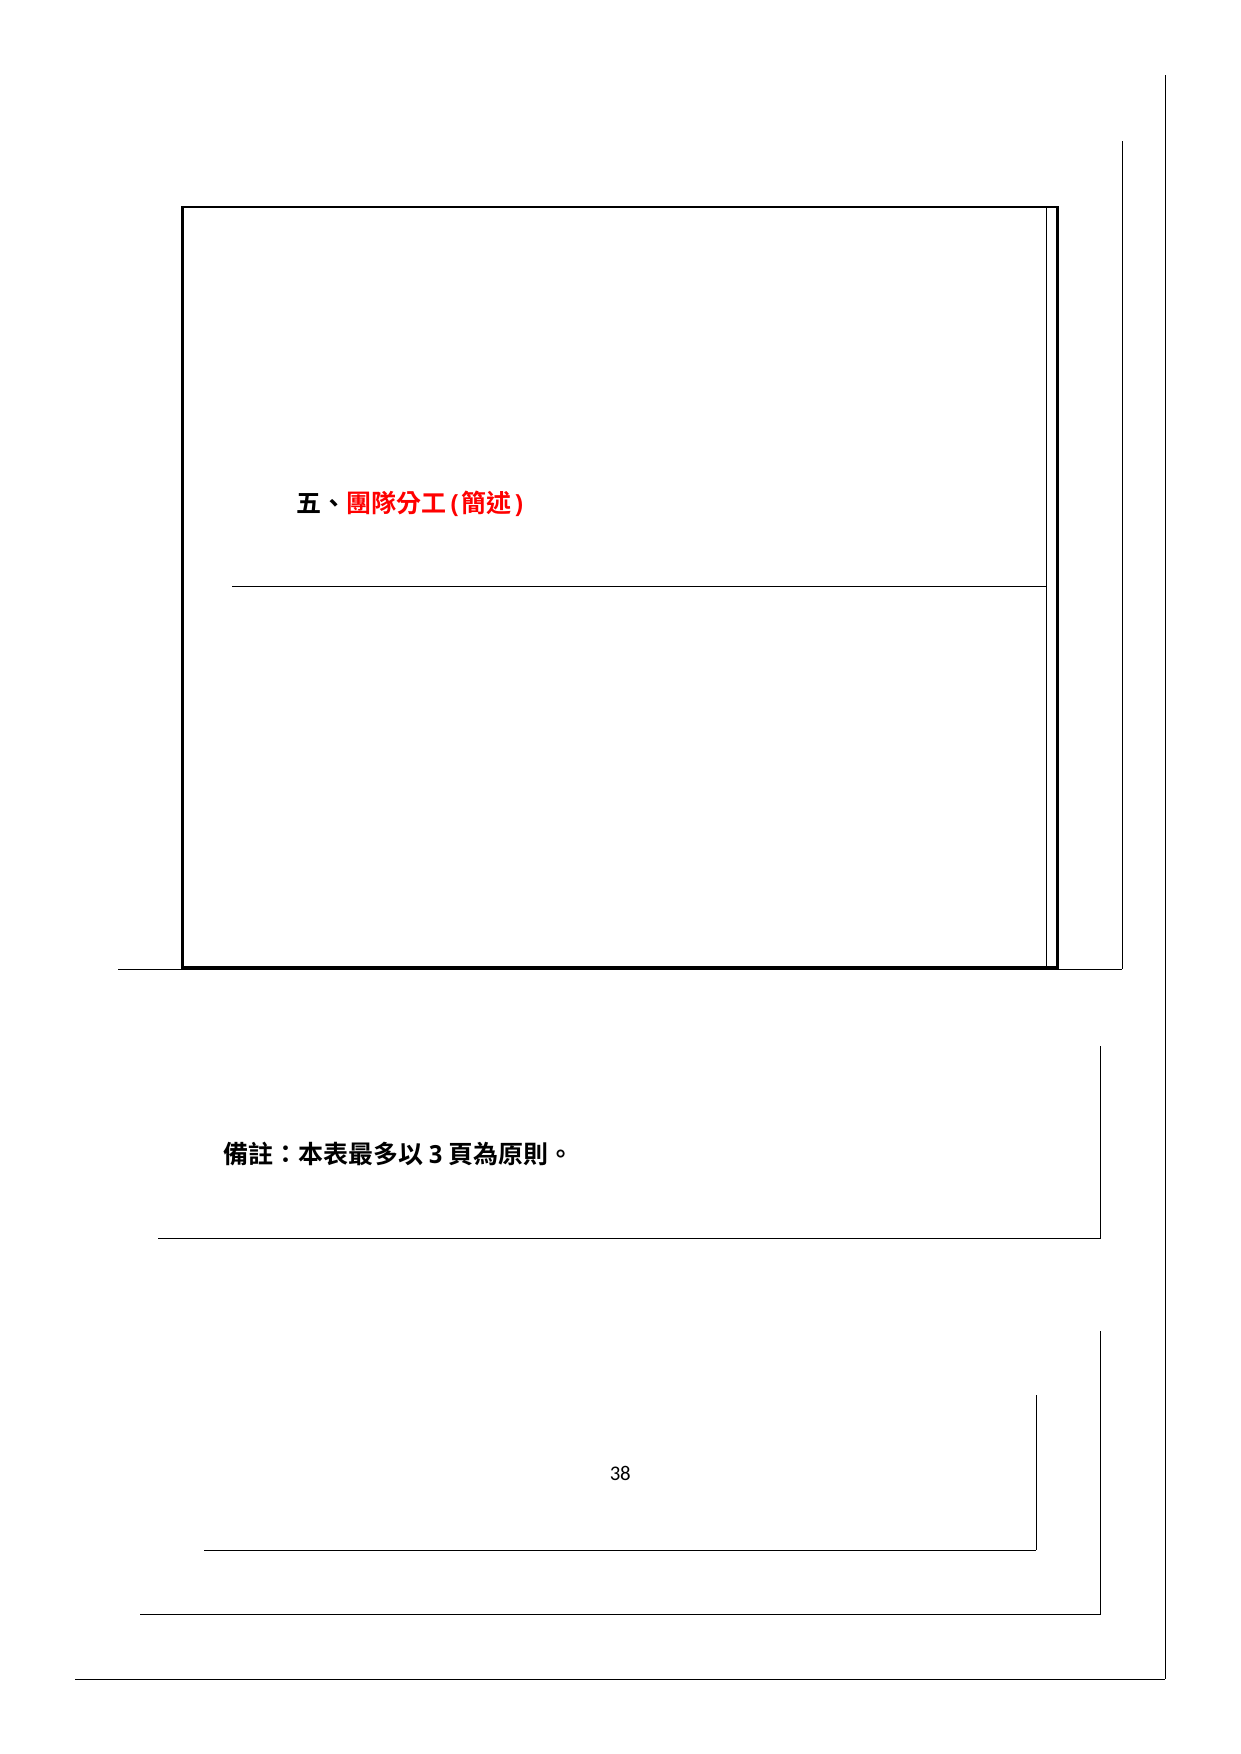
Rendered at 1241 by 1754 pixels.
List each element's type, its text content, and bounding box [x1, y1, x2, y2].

text 備註：本表最多以3頁為原則。 [158, 1046, 1100, 1238]
table_cell [1047, 208, 1056, 966]
table_cell 五、團隊分工(簡述) [184, 208, 1046, 966]
